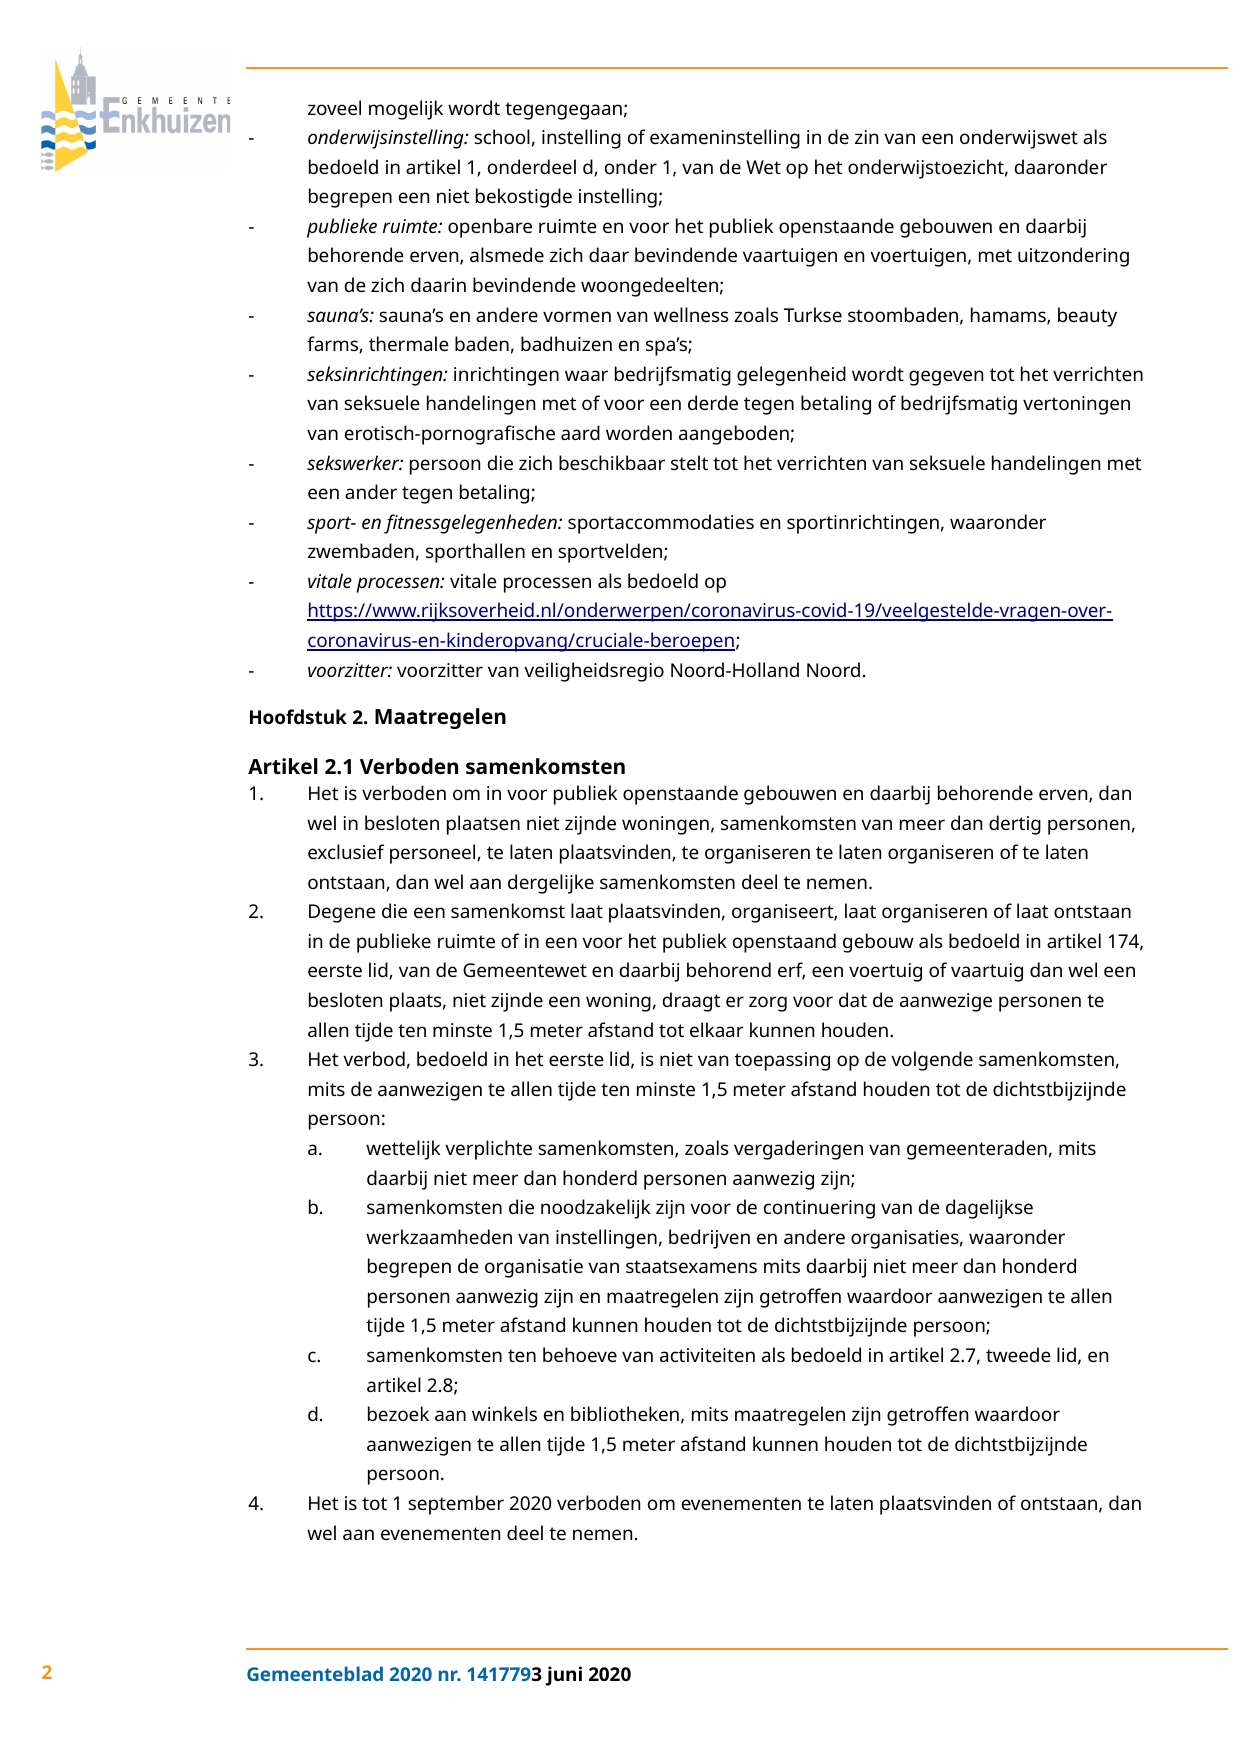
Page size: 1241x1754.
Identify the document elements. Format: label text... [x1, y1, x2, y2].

list onderwijsinstelling: school, instelling of exameninstelling in de zin van een onderwijswet als bedoeld in artikel 1, onderdeel d, onder 1, van de Wet op het onderwijstoezicht, daaronder begrepen een niet bekostigde instelling; [248, 124, 1152, 209]
text Artikel 2.1 Verboden samenkomsten [248, 752, 1152, 780]
list Het is verboden om in voor publiek openstaande gebouwen en daarbij behorende erven, dan wel in besloten plaatsen niet zijnde woningen, samenkomsten van meer dan dertig personen, exclusief personeel, te laten plaatsvinden, te organiseren te laten organiseren of te laten ontstaan, dan wel aan dergelijke samenkomsten deel te nemen. [248, 780, 1152, 895]
list bezoek aan winkels en bibliotheken, mits maatregelen zijn getroffen waardoor aanwezigen te allen tijde 1,5 meter afstand kunnen houden tot de dichtstbijzijnde persoon. [307, 1401, 1152, 1486]
picture [41, 47, 231, 172]
list sport- en fitnessgelegenheden: sportaccommodaties en sportinrichtingen, waaronder zwembaden, sporthallen en sportvelden; [248, 509, 1152, 564]
list zoveel mogelijk wordt tegengegaan; [248, 95, 1152, 121]
list publieke ruimte: openbare ruimte en voor het publiek openstaande gebouwen en daarbij behorende erven, alsmede zich daar bevindende vaartuigen en voertuigen, met uitzondering van de zich daarin bevindende woongedeelten; [248, 213, 1152, 298]
list seksinrichtingen: inrichtingen waar bedrijfsmatig gelegenheid wordt gegeven tot het verrichten van seksuele handelingen met of voor een derde tegen betaling of bedrijfsmatig vertoningen van erotisch-pornografische aard worden aangeboden; [248, 361, 1152, 446]
list Het verbod, bedoeld in het eerste lid, is niet van toepassing op de volgende samenkomsten, mits de aanwezigen te allen tijde ten minste 1,5 meter afstand houden tot de dichtstbijzijnde persoon: [248, 1046, 1152, 1131]
list Het is tot 1 september 2020 verboden om evenementen te laten plaatsvinden of ontstaan, dan wel aan evenementen deel te nemen. [248, 1490, 1152, 1546]
list vitale processen: vitale processen als bedoeld op https://www.rijksoverheid.nl/onderwerpen/coronavirus-covid-19/veelgestelde-vragen-over-coronavirus-en-kinderopvang/cruciale-beroepen; [248, 568, 1152, 653]
text Hoofdstuk 2. Maatregelen [248, 702, 1152, 731]
list samenkomsten die noodzakelijk zijn voor de continuering van de dagelijkse werkzaamheden van instellingen, bedrijven en andere organisaties, waaronder begrepen de organisatie van staatsexamens mits daarbij niet meer dan honderd personen aanwezig zijn en maatregelen zijn getroffen waardoor aanwezigen te allen tijde 1,5 meter afstand kunnen houden tot de dichtstbijzijnde persoon; [307, 1194, 1152, 1338]
list sauna’s: sauna’s en andere vormen van wellness zoals Turkse stoombaden, hamams, beauty farms, thermale baden, badhuizen en spa’s; [248, 302, 1152, 357]
list voorzitter: voorzitter van veiligheidsregio Noord-Holland Noord. [248, 657, 1152, 683]
list wettelijk verplichte samenkomsten, zoals vergaderingen van gemeenteraden, mits daarbij niet meer dan honderd personen aanwezig zijn; [307, 1135, 1152, 1191]
list sekswerker: persoon die zich beschikbaar stelt tot het verrichten van seksuele handelingen met een ander tegen betaling; [248, 450, 1152, 505]
list Degene die een samenkomst laat plaatsvinden, organiseert, laat organiseren of laat ontstaan in de publieke ruimte of in een voor het publiek openstaand gebouw als bedoeld in artikel 174, eerste lid, van de Gemeentewet en daarbij behorend erf, een voertuig of vaartuig dan wel een besloten plaats, niet zijnde een woning, draagt er zorg voor dat de aanwezige personen te allen tijde ten minste 1,5 meter afstand tot elkaar kunnen houden. [248, 898, 1152, 1043]
list samenkomsten ten behoeve van activiteiten als bedoeld in artikel 2.7, tweede lid, en artikel 2.8; [307, 1342, 1152, 1398]
